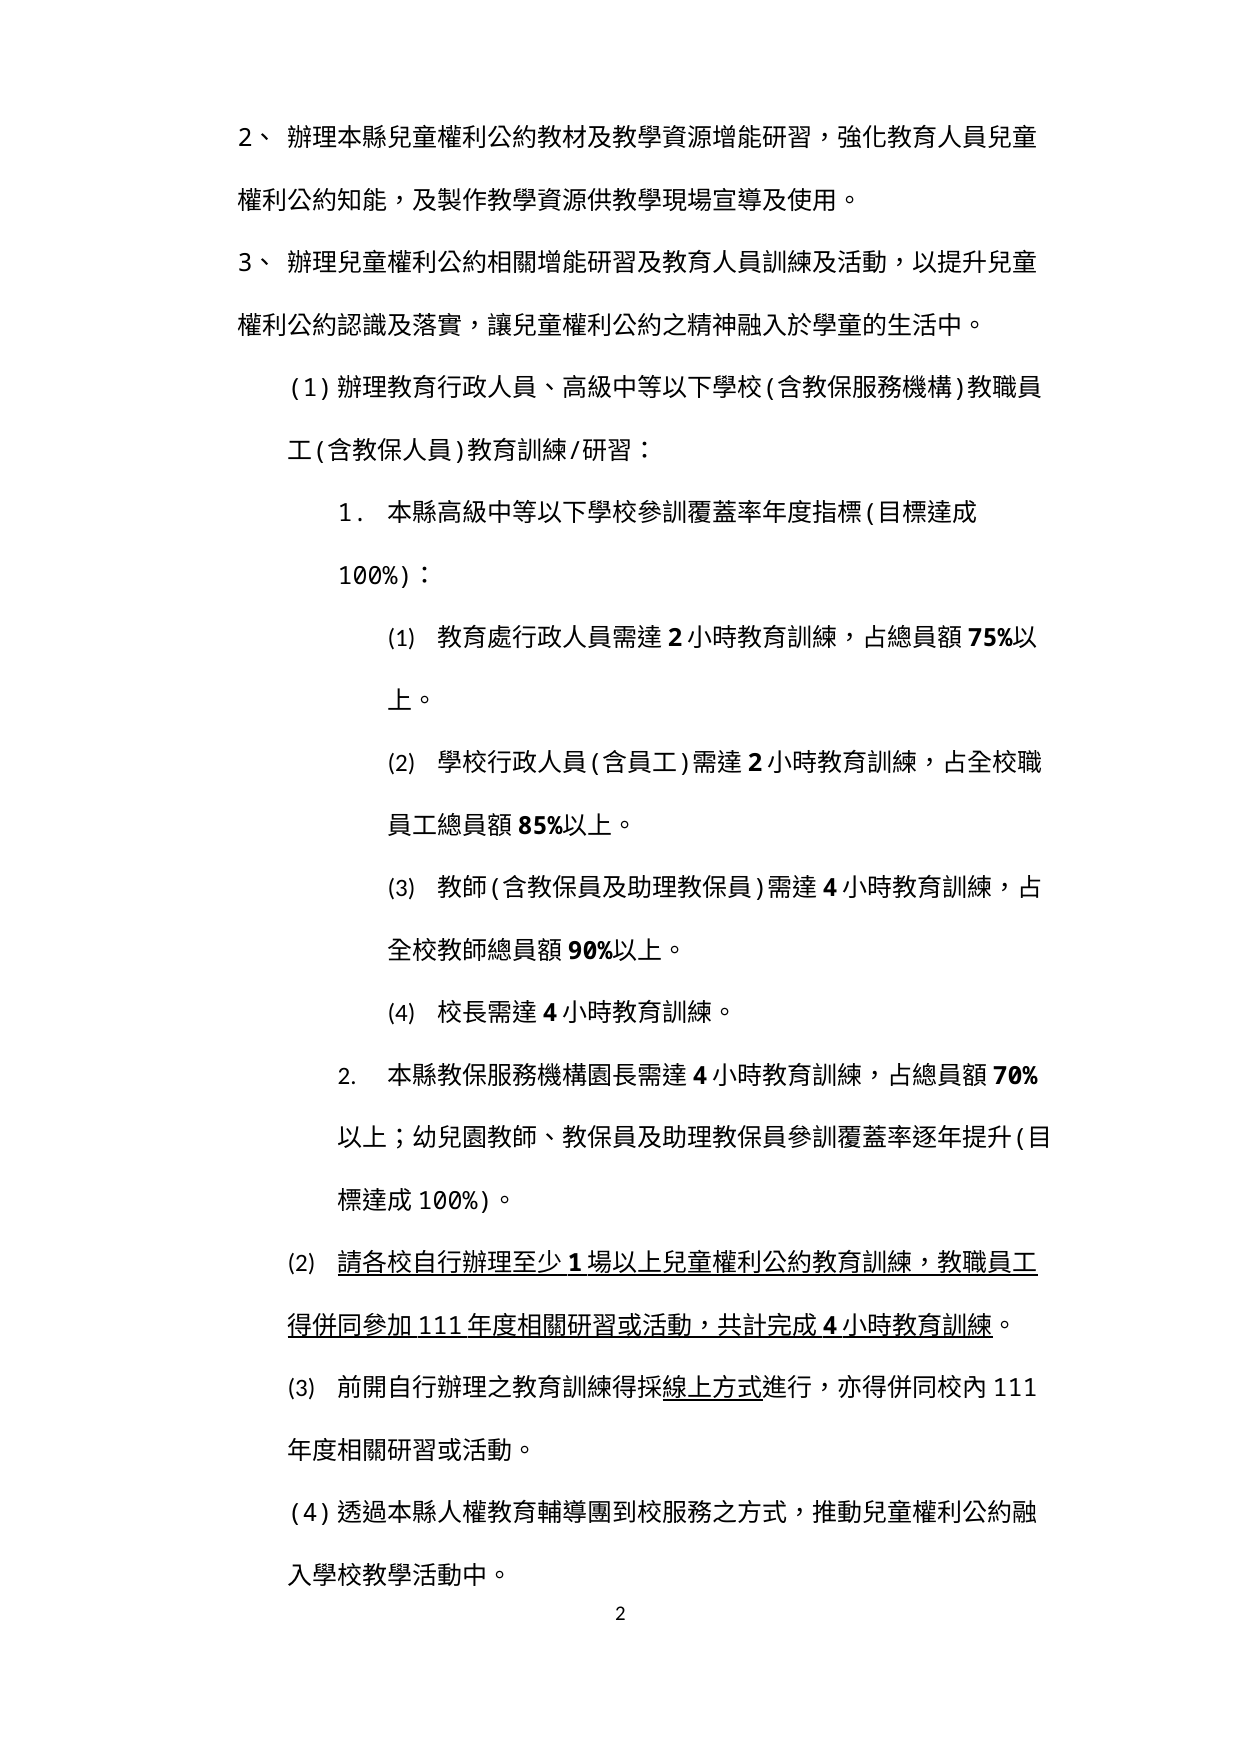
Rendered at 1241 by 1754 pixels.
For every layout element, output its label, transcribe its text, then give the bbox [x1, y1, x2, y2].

list 前開自行辦理之教育訓練得採線上方式進行，亦得併同校內111年度相關研習或活動。 [287, 1344, 1053, 1469]
list 校長需達4小時教育訓練。 [387, 969, 1053, 1032]
list 辦理兒童權利公約相關增能研習及教育人員訓練及活動，以提升兒童權利公約認識及落實，讓兒童權利公約之精神融入於學童的生活中。 [237, 219, 1053, 344]
list 透過本縣人權教育輔導團到校服務之方式，推動兒童權利公約融入學校教學活動中。 [287, 1469, 1053, 1594]
list 學校行政人員(含員工)需達2小時教育訓練，占全校職員工總員額85%以上。 [387, 719, 1053, 844]
list 請各校自行辦理至少1場以上兒童權利公約教育訓練，教職員工得併同參加111年度相關研習或活動，共計完成4小時教育訓練。 [287, 1219, 1053, 1344]
list 教師(含教保員及助理教保員)需達4小時教育訓練，占全校教師總員額90%以上。 [387, 844, 1053, 969]
list 教育處行政人員需達2小時教育訓練，占總員額75%以上。 [387, 594, 1053, 719]
list 辦理教育行政人員、高級中等以下學校(含教保服務機構)教職員工(含教保人員)教育訓練/研習： [287, 344, 1053, 469]
list 本縣教保服務機構園長需達4小時教育訓練，占總員額70%以上；幼兒園教師、教保員及助理教保員參訓覆蓋率逐年提升(目標達成100%)。 [337, 1032, 1053, 1219]
list 辦理本縣兒童權利公約教材及教學資源增能研習，強化教育人員兒童權利公約知能，及製作教學資源供教學現場宣導及使用。 [237, 94, 1053, 219]
list 本縣高級中等以下學校參訓覆蓋率年度指標(目標達成100%)： [337, 469, 1053, 594]
